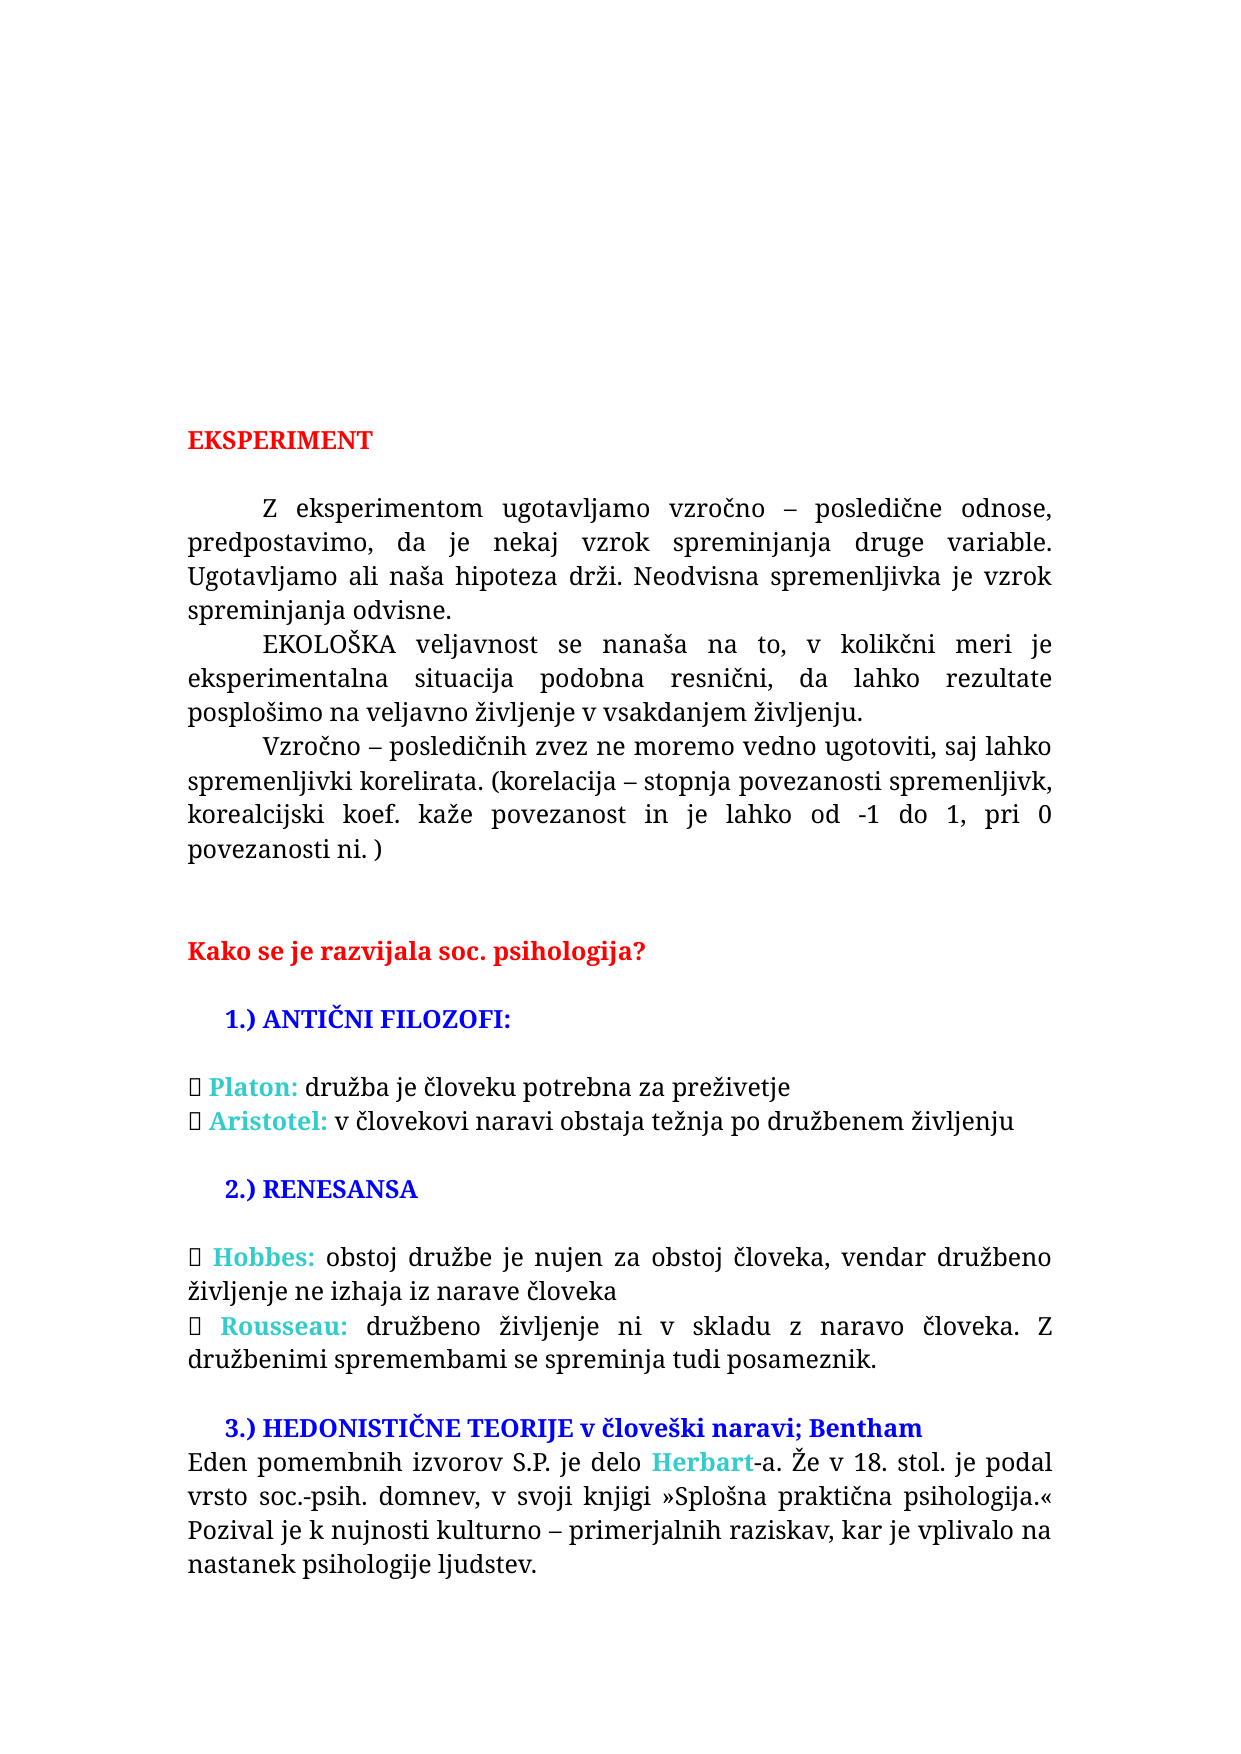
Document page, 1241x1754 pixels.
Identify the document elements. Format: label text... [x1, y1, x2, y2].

text EKOLOŠKA veljavnost se nanaša na to, v kolikčni meri je eksperimentalna situacija podobna resnični, da lahko rezultate posplošimo na veljavno življenje v vsakdanjem življenju. [187, 627, 1053, 729]
list HEDONISTIČNE TEORIJE v človeški naravi; Bentham [225, 1410, 1053, 1444]
list ANTIČNI FILOZOFI: [225, 1002, 1053, 1036]
text  Aristotel: v človekovi naravi obstaja težnja po družbenem življenju [187, 1104, 1053, 1138]
text Vzročno – posledičnih zvez ne moremo vedno ugotoviti, saj lahko spremenljivki korelirata. (korelacija – stopnja povezanosti spremenljivk, korealcijski koef. kaže povezanost in je lahko od -1 do 1, pri 0 povezanosti ni. ) [187, 729, 1053, 865]
text EKSPERIMENT [187, 422, 1053, 457]
text  Rousseau: družbeno življenje ni v skladu z naravo človeka. Z družbenimi spremembami se spreminja tudi posameznik. [187, 1308, 1053, 1376]
text Z eksperimentom ugotavljamo vzročno – posledične odnose, predpostavimo, da je nekaj vzrok spreminjanja druge variable. Ugotavljamo ali naša hipoteza drži. Neodvisna spremenljivka je vzrok spreminjanja odvisne. [187, 491, 1053, 627]
text Eden pomembnih izvorov S.P. je delo Herbart-a. Že v 18. stol. je podal vrsto soc.-psih. domnev, v svoji knjigi »Splošna praktična psihologija.« Pozival je k nujnosti kulturno – primerjalnih raziskav, kar je vplivalo na nastanek psihologije ljudstev. [187, 1444, 1053, 1581]
text  Hobbes: obstoj družbe je nujen za obstoj človeka, vendar družbeno življenje ne izhaja iz narave človeka [187, 1240, 1053, 1308]
text  Platon: družba je človeku potrebna za preživetje [187, 1070, 1053, 1104]
list RENESANSA [225, 1172, 1053, 1206]
text Kako se je razvijala soc. psihologija? [187, 933, 1053, 967]
